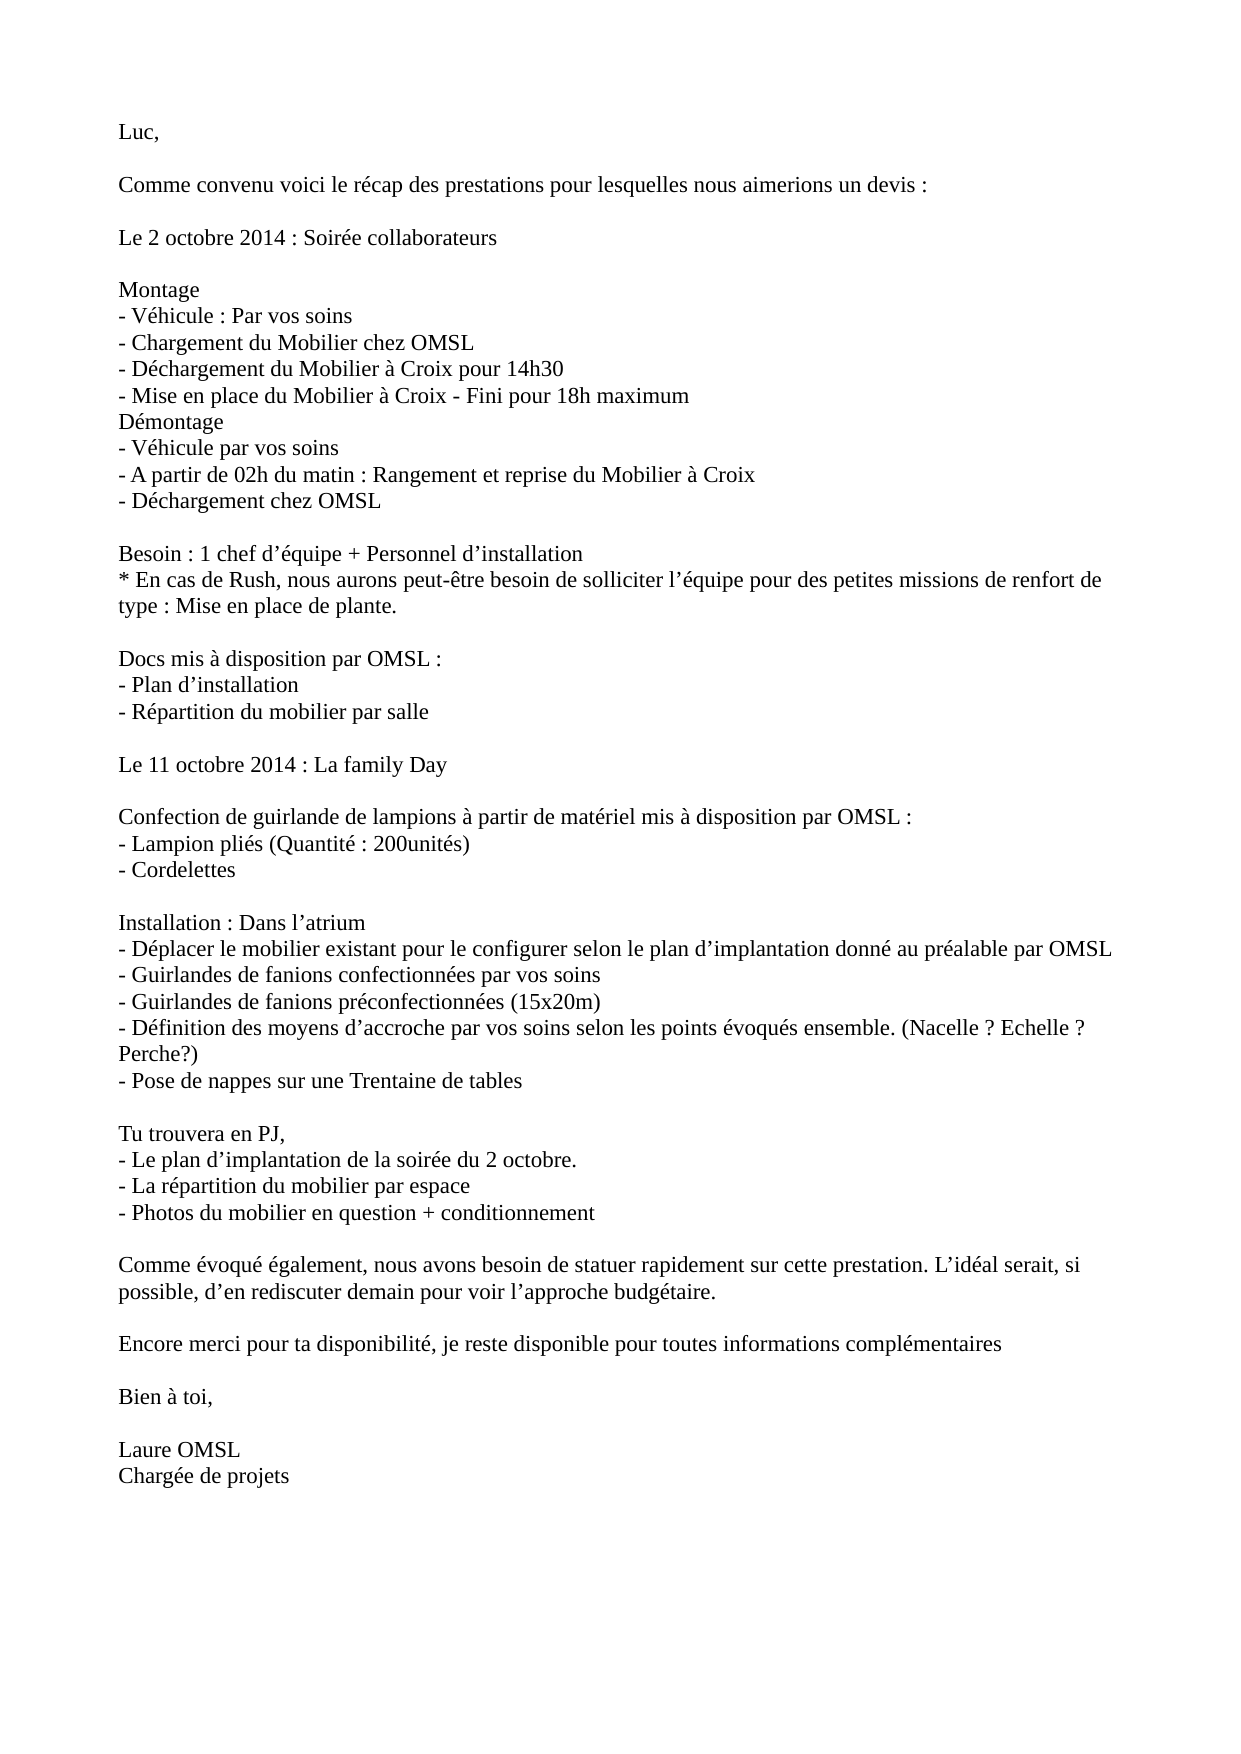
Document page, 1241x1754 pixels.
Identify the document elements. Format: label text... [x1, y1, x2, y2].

text - Déchargement chez OMSL [118, 487, 1122, 513]
text - Répartition du mobilier par salle [118, 698, 1122, 724]
text Comme évoqué également, nous avons besoin de statuer rapidement sur cette prestation. L’idéal serait, si possible, d’en rediscuter demain pour voir l’approche budgétaire. [118, 1251, 1122, 1304]
text * En cas de Rush, nous aurons peut-être besoin de solliciter l’équipe pour des petites missions de renfort de type : Mise en place de plante. [118, 566, 1122, 619]
text - Le plan d’implantation de la soirée du 2 octobre. [118, 1146, 1122, 1172]
text Comme convenu voici le récap des prestations pour lesquelles nous aimerions un devis : [118, 171, 1122, 197]
text - Déchargement du Mobilier à Croix pour 14h30 [118, 355, 1122, 382]
text Luc, [118, 118, 1122, 144]
text - Cordelettes [118, 856, 1122, 882]
text Montage [118, 276, 1122, 303]
text Besoin : 1 chef d’équipe + Personnel d’installation [118, 540, 1122, 566]
text Confection de guirlande de lampions à partir de matériel mis à disposition par OMSL : [118, 803, 1122, 830]
text Docs mis à disposition par OMSL : [118, 645, 1122, 672]
text - Guirlandes de fanions confectionnées par vos soins [118, 961, 1122, 988]
text Bien à toi, [118, 1383, 1122, 1409]
text - Véhicule par vos soins [118, 434, 1122, 461]
text - Photos du mobilier en question + conditionnement [118, 1199, 1122, 1225]
text - Pose de nappes sur une Trentaine de tables [118, 1067, 1122, 1093]
text - A partir de 02h du matin : Rangement et reprise du Mobilier à Croix [118, 461, 1122, 487]
text Encore merci pour ta disponibilité, je reste disponible pour toutes informations complémentaires [118, 1330, 1122, 1357]
text - La répartition du mobilier par espace [118, 1172, 1122, 1199]
text - Déplacer le mobilier existant pour le configurer selon le plan d’implantation donné au préalable par OMSL [118, 935, 1122, 961]
text - Véhicule : Par vos soins [118, 303, 1122, 329]
text - Guirlandes de fanions préconfectionnées (15x20m) [118, 988, 1122, 1014]
text Laure OMSL [118, 1436, 1122, 1462]
text Chargée de projets [118, 1462, 1122, 1488]
text - Plan d’installation [118, 672, 1122, 698]
text Démontage [118, 408, 1122, 434]
text - Chargement du Mobilier chez OMSL [118, 329, 1122, 355]
text Installation : Dans l’atrium [118, 909, 1122, 935]
text Le 11 octobre 2014 : La family Day [118, 751, 1122, 777]
text Tu trouvera en PJ, [118, 1119, 1122, 1146]
text - Définition des moyens d’accroche par vos soins selon les points évoqués ensemble. (Nacelle ? Echelle ? Perche?) [118, 1014, 1122, 1067]
text - Lampion pliés (Quantité : 200unités) [118, 830, 1122, 856]
text - Mise en place du Mobilier à Croix - Fini pour 18h maximum [118, 382, 1122, 408]
text Le 2 octobre 2014 : Soirée collaborateurs [118, 223, 1122, 250]
